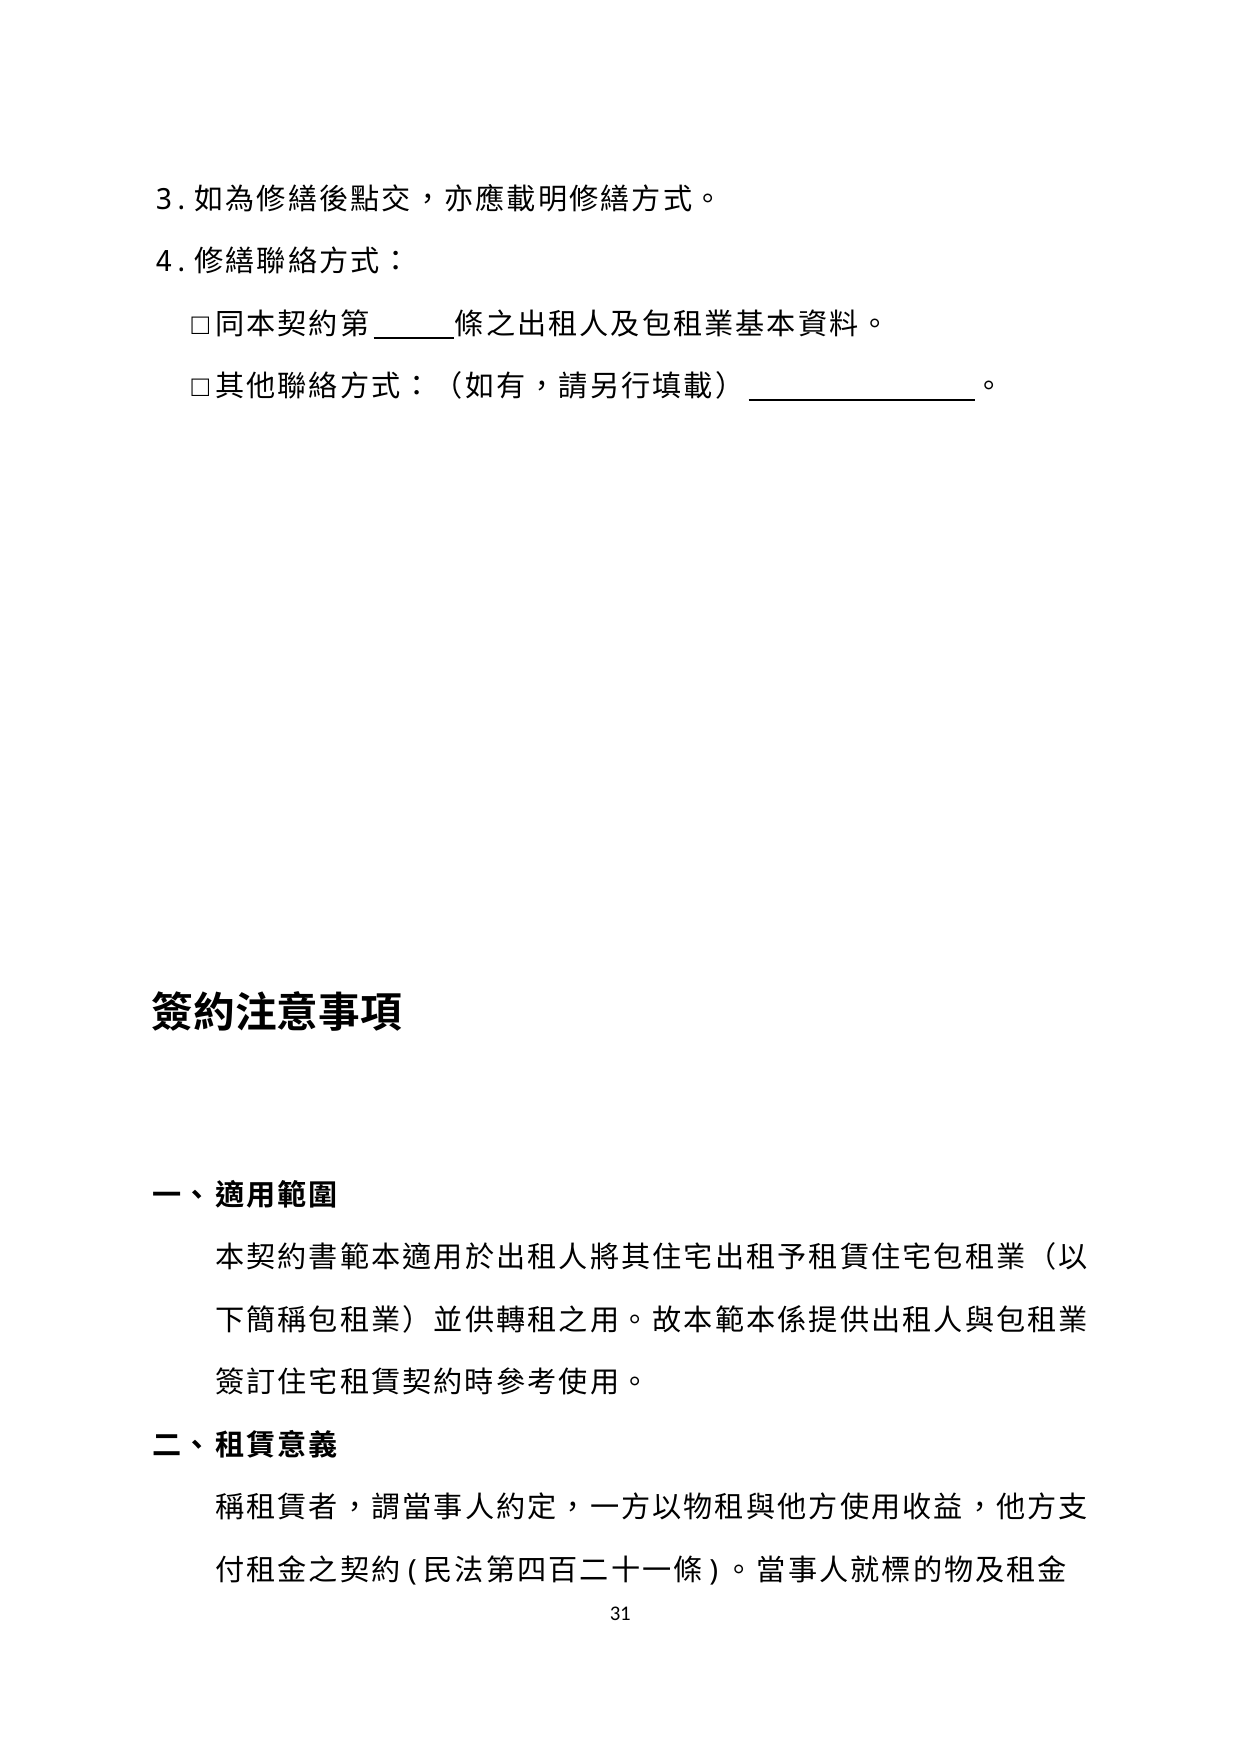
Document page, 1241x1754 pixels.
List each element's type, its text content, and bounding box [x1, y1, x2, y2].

text 本契約書範本適用於出租人將其住宅出租予租賃住宅包租業（以下簡稱包租業）並供轉租之用。故本範本係提供出租人與包租業簽訂住宅租賃契約時參考使用。 [210, 1213, 1089, 1401]
table_header [78, 468, 87, 592]
text 稱租賃者，謂當事人約定，一方以物租與他方使用收益，他方支付租金之契約(民法第四百二十一條)。當事人就標的物及租金 [208, 1463, 1089, 1588]
table_cell [78, 718, 87, 905]
text 一、適用範圍 [151, 1151, 1089, 1213]
table_cell [78, 593, 87, 655]
text 4.修繕聯絡方式： [151, 217, 1089, 280]
text □同本契約第 條之出租人及包租業基本資料。 [151, 280, 1089, 342]
text 3.如為修繕後點交，亦應載明修繕方式。 [151, 155, 1089, 217]
table_cell [78, 655, 87, 717]
text 簽約注意事項 [151, 967, 1089, 1030]
text 二、租賃意義 [151, 1401, 1089, 1463]
text □其他聯絡方式：（如有，請另行填載） 。 [151, 342, 1089, 405]
table_cell [78, 905, 87, 967]
